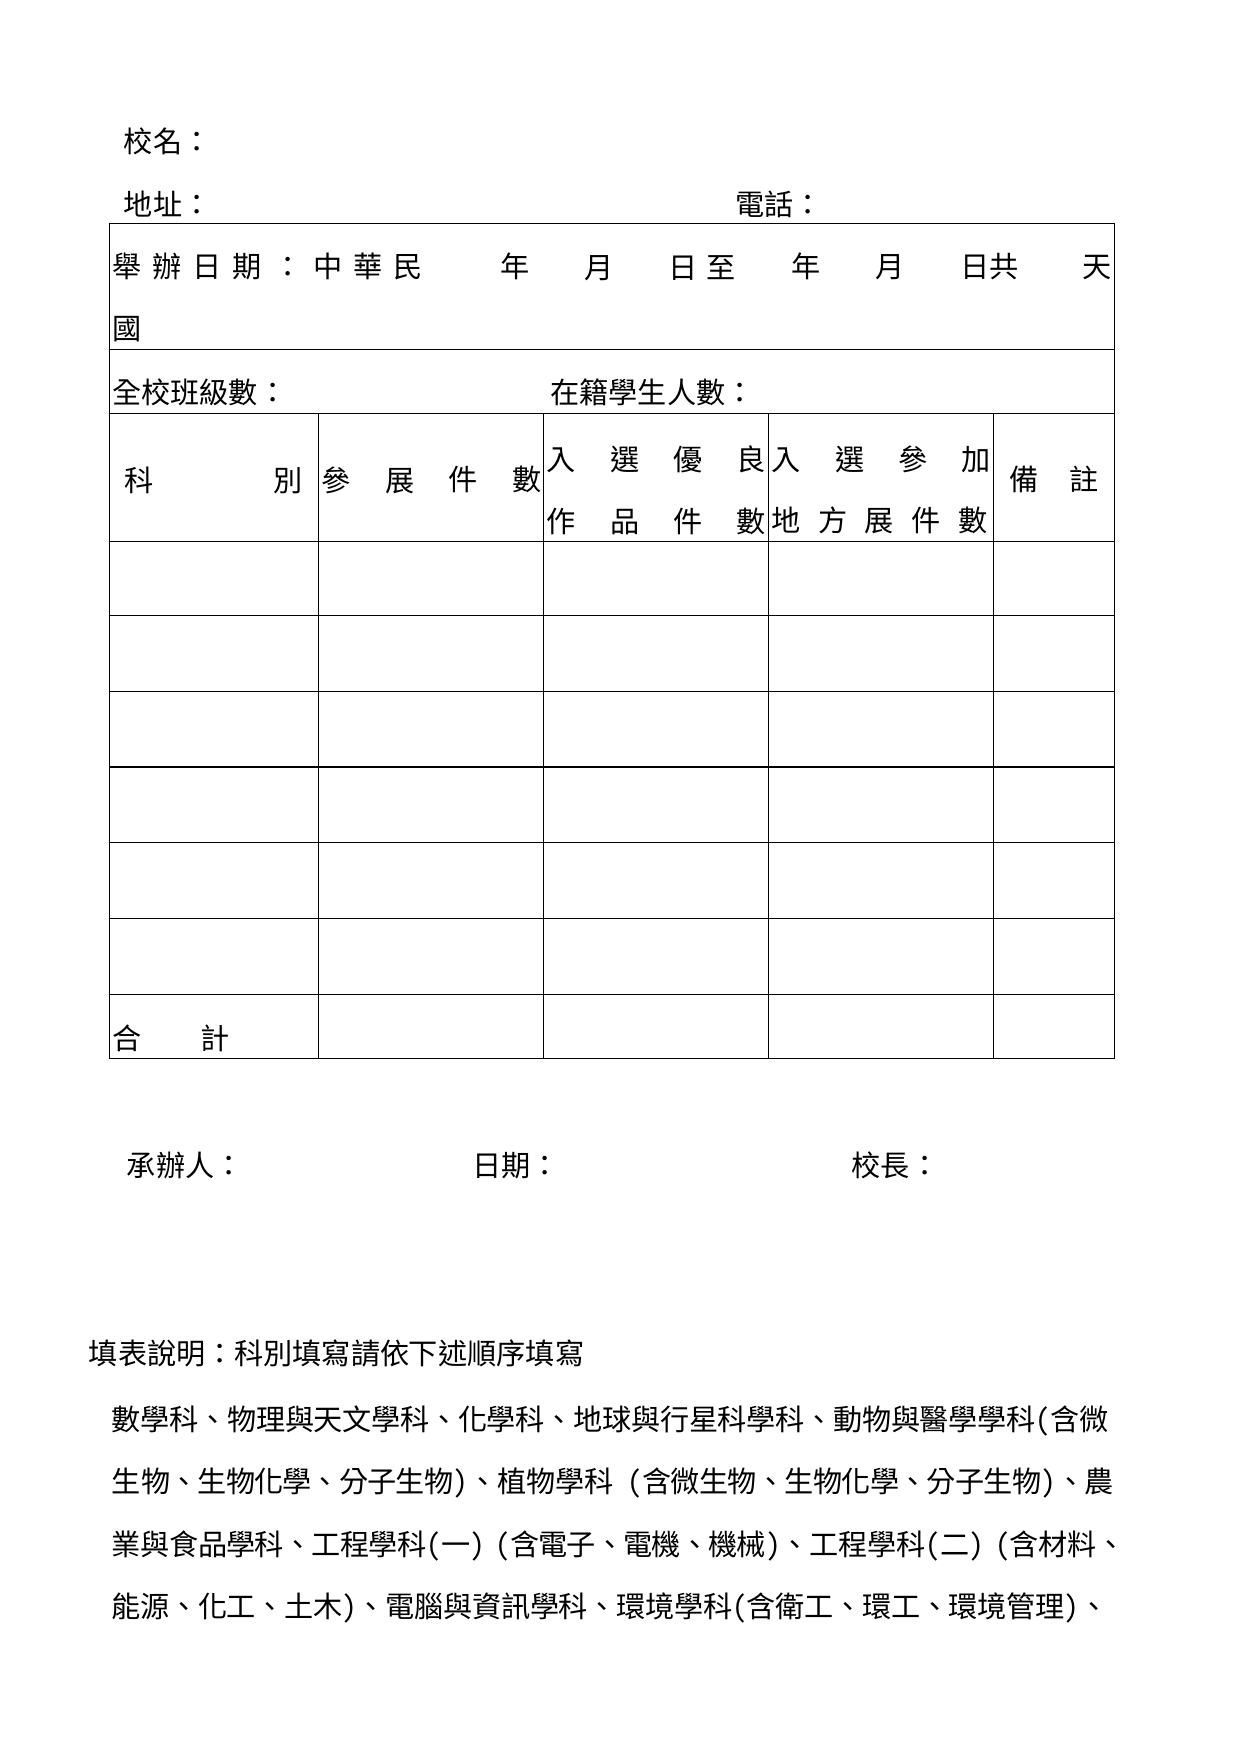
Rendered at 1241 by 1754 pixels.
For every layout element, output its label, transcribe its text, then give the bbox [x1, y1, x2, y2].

text 校名： [124, 98, 1152, 161]
table_cell [544, 995, 768, 1057]
table_cell 件 [446, 414, 488, 541]
table_cell [544, 692, 768, 766]
table_cell 數 [488, 414, 543, 541]
table_cell [319, 692, 543, 766]
table_cell [319, 768, 543, 842]
table_header [446, 224, 488, 349]
table_cell [932, 350, 1054, 413]
table_header 月 [848, 224, 932, 349]
table_cell [769, 692, 993, 766]
table_cell [994, 616, 1114, 691]
table_cell [994, 919, 1114, 994]
table_cell [110, 542, 318, 615]
table_cell [110, 843, 318, 918]
table_cell [769, 350, 847, 413]
table_cell [319, 542, 543, 615]
table_cell [544, 542, 768, 615]
table_cell [994, 692, 1114, 766]
table_cell [544, 843, 768, 918]
table_cell [488, 350, 543, 413]
table_header 舉 辦 日 期 ： 中 華 民 國 [110, 224, 446, 349]
table_cell [446, 350, 488, 413]
table_header 日共 [932, 224, 1054, 349]
table_cell [994, 768, 1114, 842]
table_cell [544, 616, 768, 691]
table_cell [544, 768, 768, 842]
table_cell [994, 843, 1114, 918]
text 地址： 電話： [124, 161, 1152, 223]
table_cell [544, 919, 768, 994]
table_cell 註 [1054, 414, 1114, 541]
table_header 年 [769, 224, 847, 349]
table_cell [110, 768, 318, 842]
table_cell [110, 919, 318, 994]
table_cell [994, 995, 1114, 1057]
table_cell [319, 919, 543, 994]
text 數學科、物理與天文學科、化學科、地球與行星科學科、動物與醫學學科(含微生物、生物化學、分子生物)、植物學科 (含微生物、生物化學、分子生物)、農業與食品學科、工程學科(一) (含電子、電機、機械)、工程學科(二) (含材料、能源、化工、土木)、電腦與資訊學科、環境學科(含衛工、環工、環境管理)、 [112, 1376, 1124, 1626]
table_cell [319, 616, 543, 691]
table_cell 備 [994, 414, 1054, 541]
table_cell 科 別 [110, 414, 318, 541]
table_cell 在籍學生人數： [544, 350, 768, 413]
table_cell 合 計 [110, 995, 318, 1057]
table_header 月 日至 [544, 224, 768, 349]
table_cell [769, 616, 993, 691]
table_cell 入 選 優 良作 品 件 數 [544, 414, 768, 541]
table_cell 入 選 參 加地 方 展 件 數 [769, 414, 993, 541]
table_cell [848, 350, 932, 413]
table_cell 全校班級數： [110, 350, 446, 413]
table_header 年 [488, 224, 543, 349]
table_cell [1054, 350, 1114, 413]
table_cell [769, 768, 993, 842]
table_cell [769, 995, 993, 1057]
table_cell [110, 692, 318, 766]
table_cell [319, 995, 543, 1057]
table_cell [769, 542, 993, 615]
table_cell [769, 843, 993, 918]
text 填表說明：科別填寫請依下述順序填寫 [89, 1310, 907, 1372]
table_cell [110, 616, 318, 691]
table_header 天 [1054, 224, 1114, 349]
table_cell [769, 919, 993, 994]
table_cell [994, 542, 1114, 615]
table_cell [319, 843, 543, 918]
table_cell 參 展 [319, 414, 446, 541]
text 承辦人： 日期： 校長： [124, 1122, 1152, 1185]
